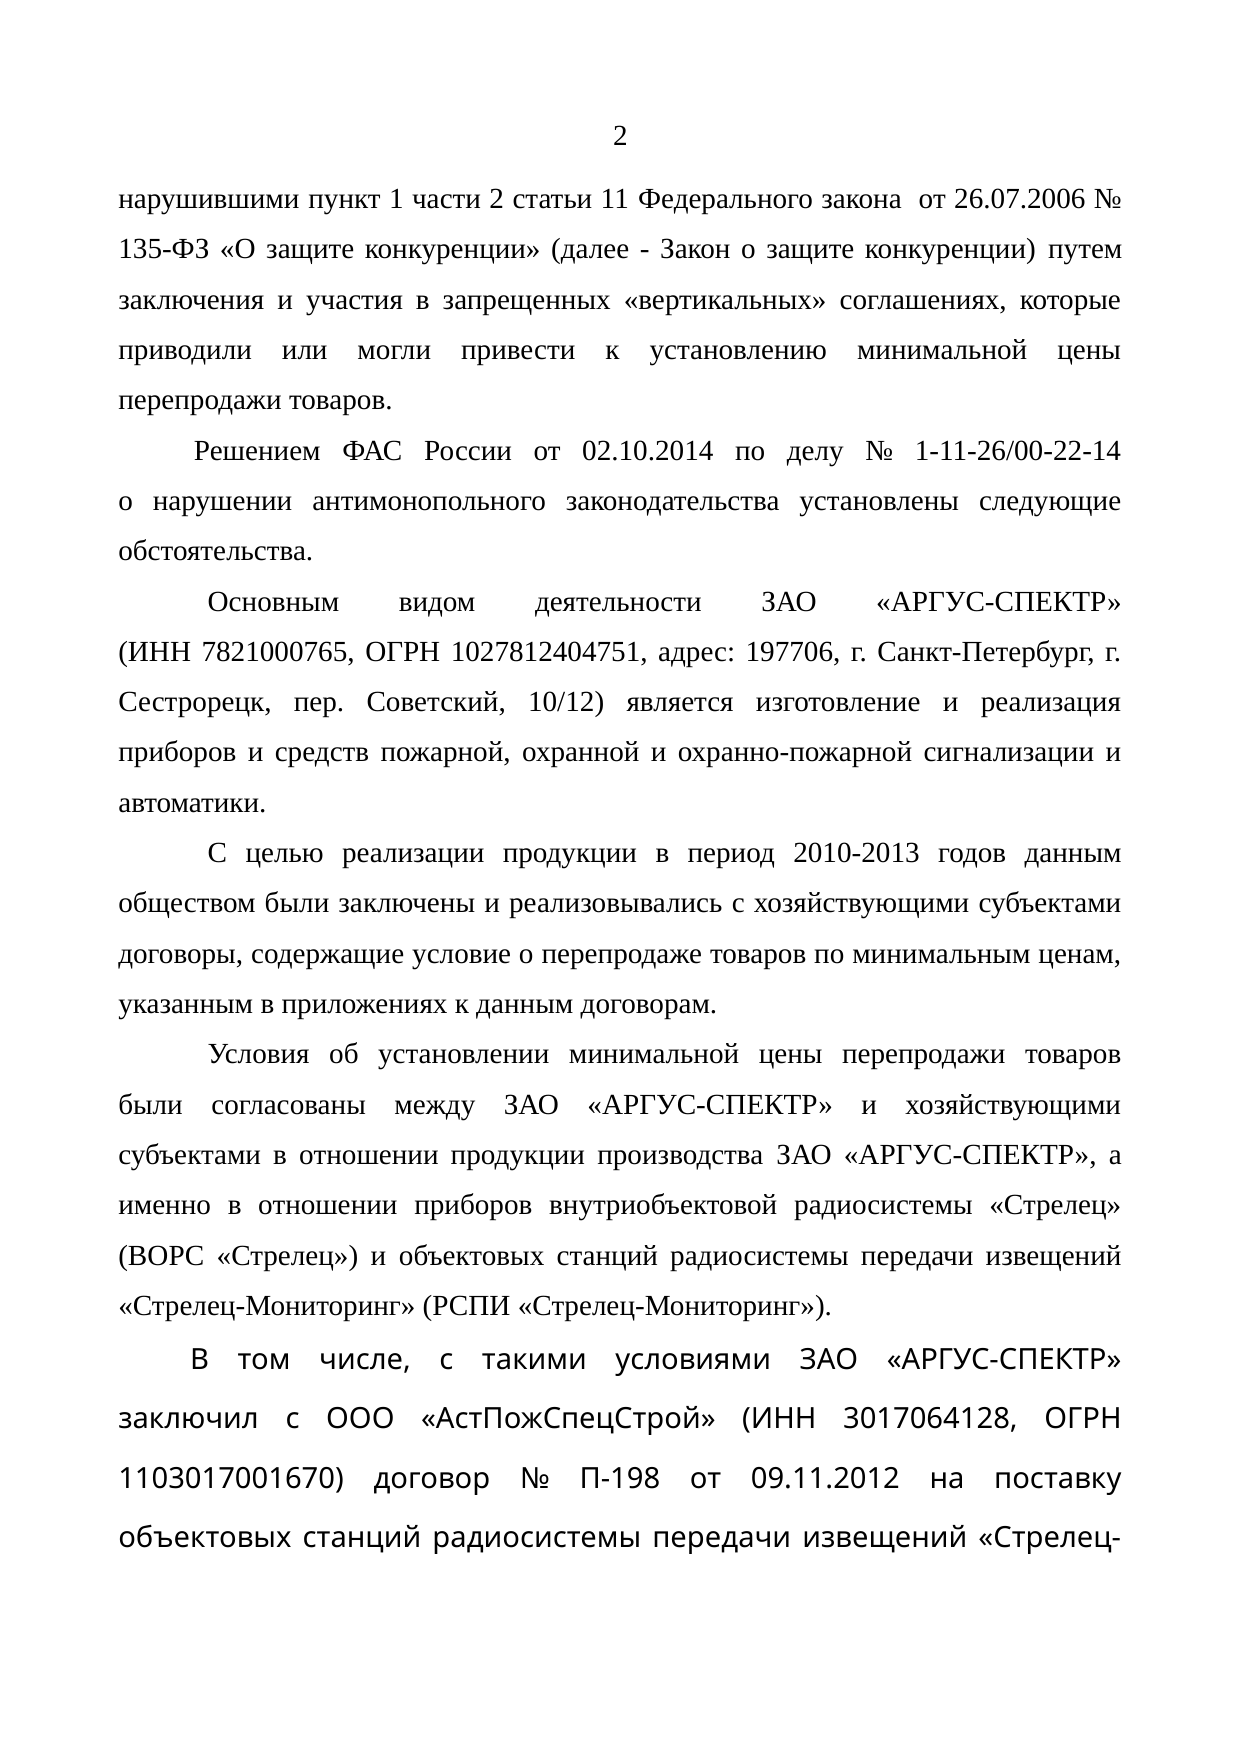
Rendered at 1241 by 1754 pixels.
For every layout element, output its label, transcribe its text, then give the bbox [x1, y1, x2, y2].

text Условия об установлении минимальной цены перепродажи товаров были согласованы между ЗАО «АРГУС-СПЕКТР» и хозяйствующими субъектами в отношении продукции производства ЗАО «АРГУС-СПЕКТР», а именно в отношении приборов внутриобъектовой радиосистемы «Стрелец» (ВОРС «Стрелец») и объектовых станций радиосистемы передачи извещений «Стрелец-Мониторинг» (РСПИ «Стрелец-Мониторинг»). [118, 1036, 1122, 1322]
text В том числе, с такими условиями ЗАО «АРГУС-СПЕКТР» заключил с ООО «АстПожСпецСтрой» (ИНН 3017064128, ОГРН 1103017001670) договор № П-198 от 09.11.2012 на поставку объектовых станций радиосистемы передачи извещений «Стрелец- [118, 1338, 1122, 1556]
text Основным видом деятельности ЗАО «АРГУС-СПЕКТР» (ИНН 7821000765, ОГРН 1027812404751, адрес: 197706, г. Санкт-Петербург, г. Сестрорецк, пер. Советский, 10/12) является изготовление и реализация приборов и средств пожарной, охранной и охранно-пожарной сигнализации и автоматики. [118, 584, 1122, 818]
text С целью реализации продукции в период 2010-2013 годов данным обществом были заключены и реализовывались с хозяйствующими субъектами договоры, содержащие условие о перепродаже товаров по минимальным ценам, указанным в приложениях к данным договорам. [118, 835, 1122, 1020]
text нарушившими пункт 1 части 2 статьи 11 Федерального закона от 26.07.2006 № 135-ФЗ «О защите конкуренции» (далее - Закон о защите конкуренции) путем заключения и участия в запрещенных «вертикальных» соглашениях, которые приводили или могли привести к установлению минимальной цены перепродажи товаров. [118, 181, 1122, 416]
text Решением ФАС России от 02.10.2014 по делу № 1-11-26/00-22-14 о нарушении антимонопольного законодательства установлены следующие обстоятельства. [118, 433, 1122, 567]
